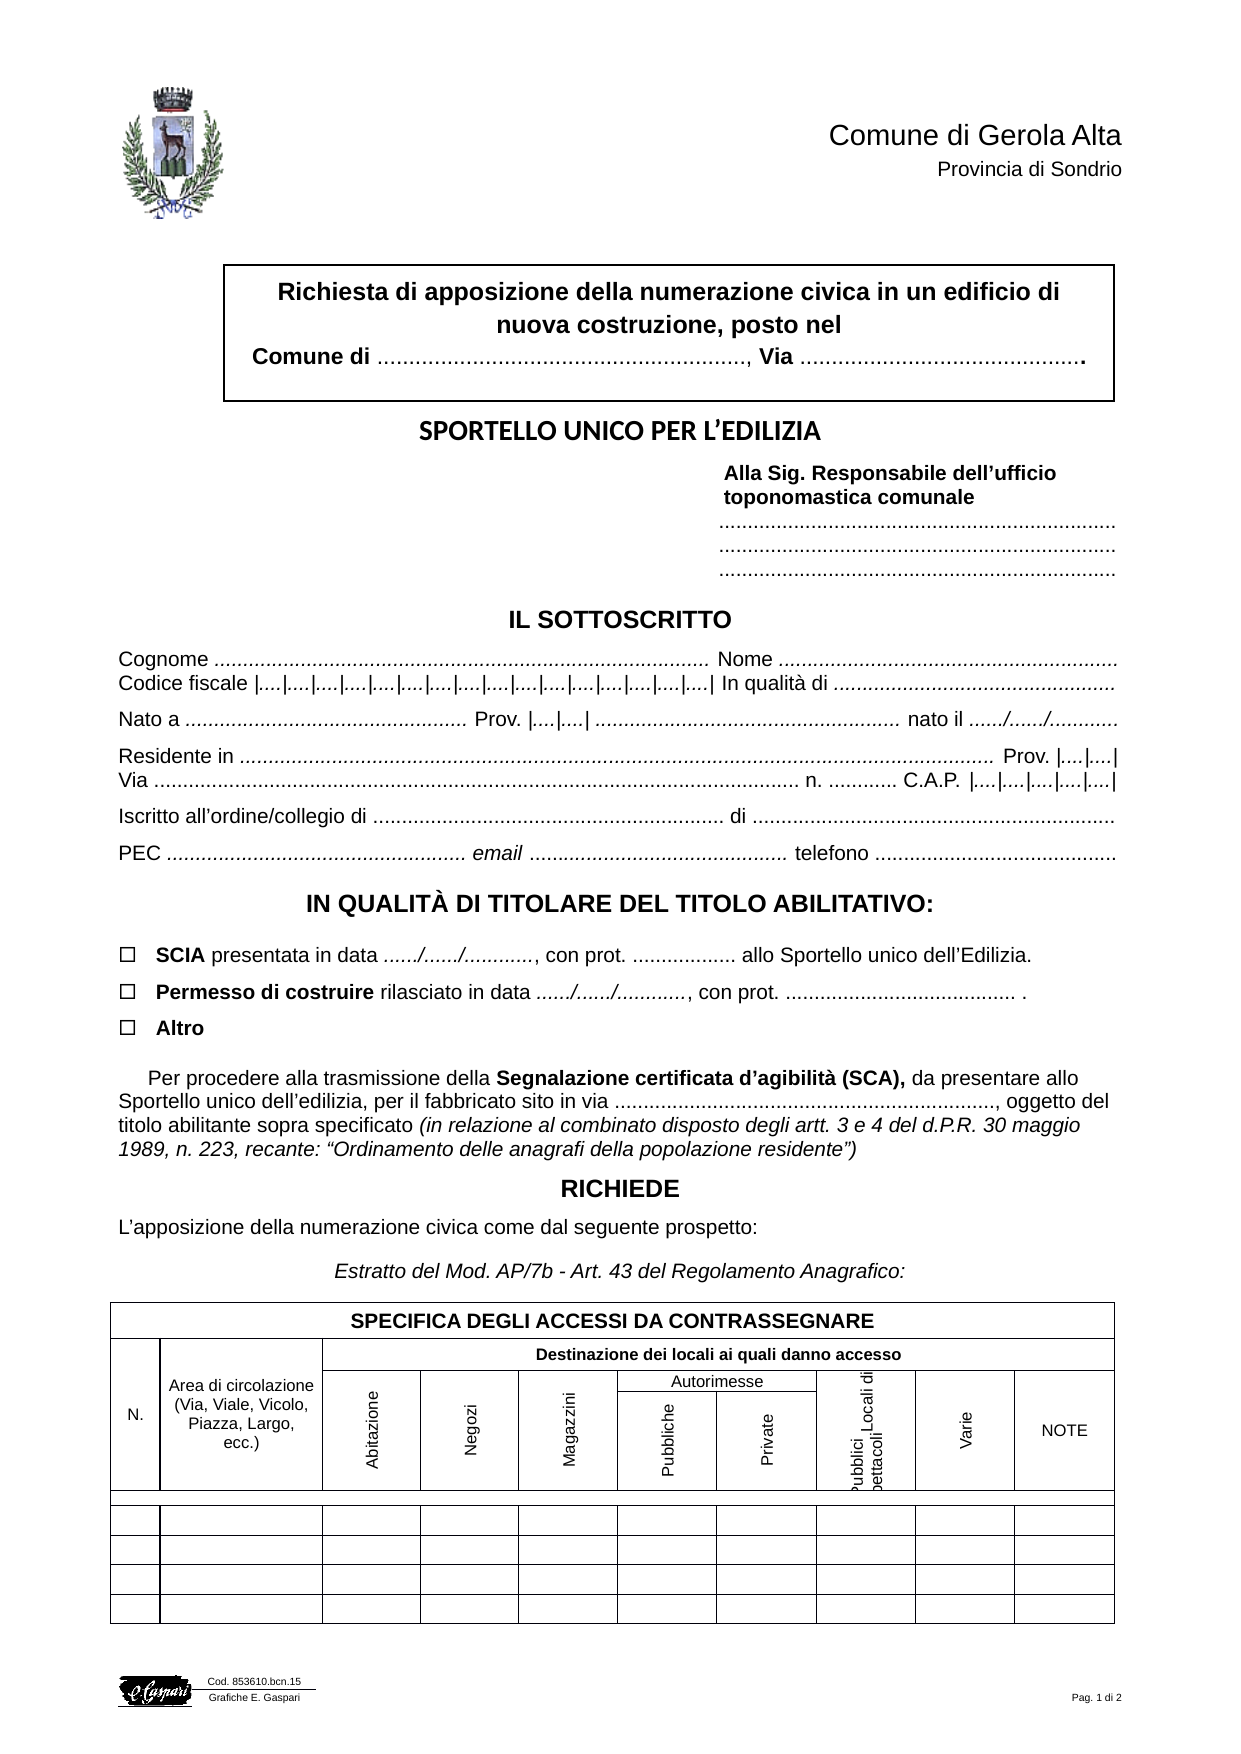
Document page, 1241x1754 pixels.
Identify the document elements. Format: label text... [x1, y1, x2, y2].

table_cell [161, 1565, 322, 1594]
table_cell [717, 1536, 816, 1564]
list Permesso di costruire rilasciato in data ....../....../............, con prot. ........................................ . [118, 980, 1122, 1004]
table_cell [323, 1506, 420, 1534]
text PEC .................................................... email ............................................. telefono .......................................... [118, 840, 1122, 864]
table_cell [1015, 1595, 1114, 1623]
table_cell Negozi [421, 1371, 518, 1489]
picture [122, 87, 224, 219]
picture [118, 1674, 192, 1706]
list Altro [118, 1016, 1122, 1040]
table_cell [618, 1536, 716, 1564]
table_cell Pubbliche [618, 1392, 716, 1489]
text Provincia di Sondrio [224, 157, 1122, 181]
table_cell [916, 1565, 1014, 1594]
table_cell [817, 1565, 915, 1594]
table_cell [717, 1595, 816, 1623]
text L’apposizione della numerazione civica come dal seguente prospetto: [118, 1215, 1122, 1239]
table_cell [323, 1565, 420, 1594]
table_cell [322, 1491, 421, 1505]
table_cell [111, 1595, 159, 1623]
table_cell [618, 1506, 716, 1534]
subtitle RICHIEDE [118, 1174, 1122, 1202]
text Residente in ................................................................................................................................... Prov. |....|....| Via ................................................................................................................ n. ............ C.A.P. |....|....|....|....|....| [118, 743, 1122, 791]
text Cognome ...................................................................................... Nome ........................................................... Codice fiscale |....|....|....|....|....|....|....|....|....|....|....|....|....|....|....|....| In qualità di ................................................. [118, 647, 1122, 694]
table_cell Private [717, 1392, 816, 1489]
text Nato a ................................................. Prov. |....|....| ..................................................... nato il ....../....../............ [118, 707, 1122, 731]
table_cell [111, 1536, 159, 1564]
table_cell N. [111, 1339, 159, 1489]
table_cell [1015, 1536, 1114, 1564]
table_cell [817, 1536, 915, 1564]
table_cell [916, 1595, 1014, 1623]
table_cell [111, 1491, 160, 1505]
table_cell [161, 1506, 322, 1534]
table_cell [916, 1506, 1014, 1534]
text ..................................................................... [718, 532, 1122, 556]
table_cell [816, 1491, 916, 1505]
table_cell [421, 1595, 518, 1623]
table_cell [519, 1506, 617, 1534]
table_cell [717, 1506, 816, 1534]
table_cell [717, 1491, 816, 1505]
text Estratto del Mod. AP/7b - Art. 43 del Regolamento Anagrafico: [118, 1258, 1122, 1282]
table_cell [618, 1595, 716, 1623]
table_cell [519, 1565, 617, 1594]
text Per procedere alla trasmissione della Segnalazione certificata d’agibilità (SCA), da presentare allo Sportello unico dell’edilizia, per il fabbricato sito in via .................................................................., oggetto del titolo abilitante sopra specificato (in relazione al combinato disposto degli artt. 3 e 4 del d.P.R. 30 maggio 1989, n. 223, recante: “Ordinamento delle anagrafi della popolazione residente”) [118, 1065, 1122, 1161]
table_header SPECIFICA DEGLI ACCESSI DA CONTRASSEGNARE [111, 1303, 1114, 1338]
list SCIA presentata in data ....../....../............, con prot. .................. allo Sportello unico dell’Edilizia. [118, 943, 1122, 967]
table_cell [519, 1536, 617, 1564]
table_cell [161, 1536, 322, 1564]
table_cell [421, 1536, 518, 1564]
subtitle SPORTELLO UNICO PER L’EDILIZIA [118, 412, 1122, 447]
text Alla Sig. Responsabile dell’ufficio [118, 461, 1122, 484]
text IN QUALITÀ DI TITOLARE DEL TITOLO ABILITATIVO: [118, 889, 1122, 918]
table_cell [161, 1595, 322, 1623]
table_cell [111, 1506, 159, 1534]
table_cell [160, 1491, 322, 1505]
table_cell Varie [916, 1371, 1014, 1489]
table_cell [323, 1595, 420, 1623]
table_cell [916, 1536, 1014, 1564]
table_cell [717, 1565, 816, 1594]
table_cell NOTE [1015, 1371, 1114, 1489]
table_cell [916, 1491, 1014, 1505]
table_cell [323, 1536, 420, 1564]
table_cell Area di circolazione (Via, Viale, Vicolo, Piazza, Largo, ecc.) [161, 1339, 322, 1489]
text IL SOTTOSCRITTO [118, 605, 1122, 634]
table_cell [817, 1506, 915, 1534]
table_cell [421, 1565, 518, 1594]
table_cell [421, 1506, 518, 1534]
text ..................................................................... [718, 556, 1122, 580]
table_cell [618, 1491, 717, 1505]
table_cell Locali di Pubblici spettacoli [817, 1371, 915, 1489]
table_cell [519, 1491, 617, 1505]
table_cell Destinazione dei locali ai quali danno accesso [323, 1339, 1114, 1370]
table_cell [817, 1595, 915, 1623]
text Iscritto all’ordine/collegio di ............................................................. di ............................................................... [118, 804, 1122, 828]
table_cell [519, 1595, 617, 1623]
table_cell [421, 1491, 519, 1505]
text Comune di Gerola Alta [224, 118, 1122, 152]
table_cell [1015, 1565, 1114, 1594]
table_cell [111, 1565, 159, 1594]
table_cell [1015, 1506, 1114, 1534]
table_cell [1014, 1491, 1114, 1505]
table_cell Magazzini [519, 1371, 617, 1489]
text ..................................................................... [718, 508, 1122, 532]
table_cell Autorimesse [618, 1371, 816, 1391]
table_cell Abitazione [323, 1371, 420, 1489]
text toponomastica comunale [118, 484, 1122, 508]
table_cell [618, 1565, 716, 1594]
